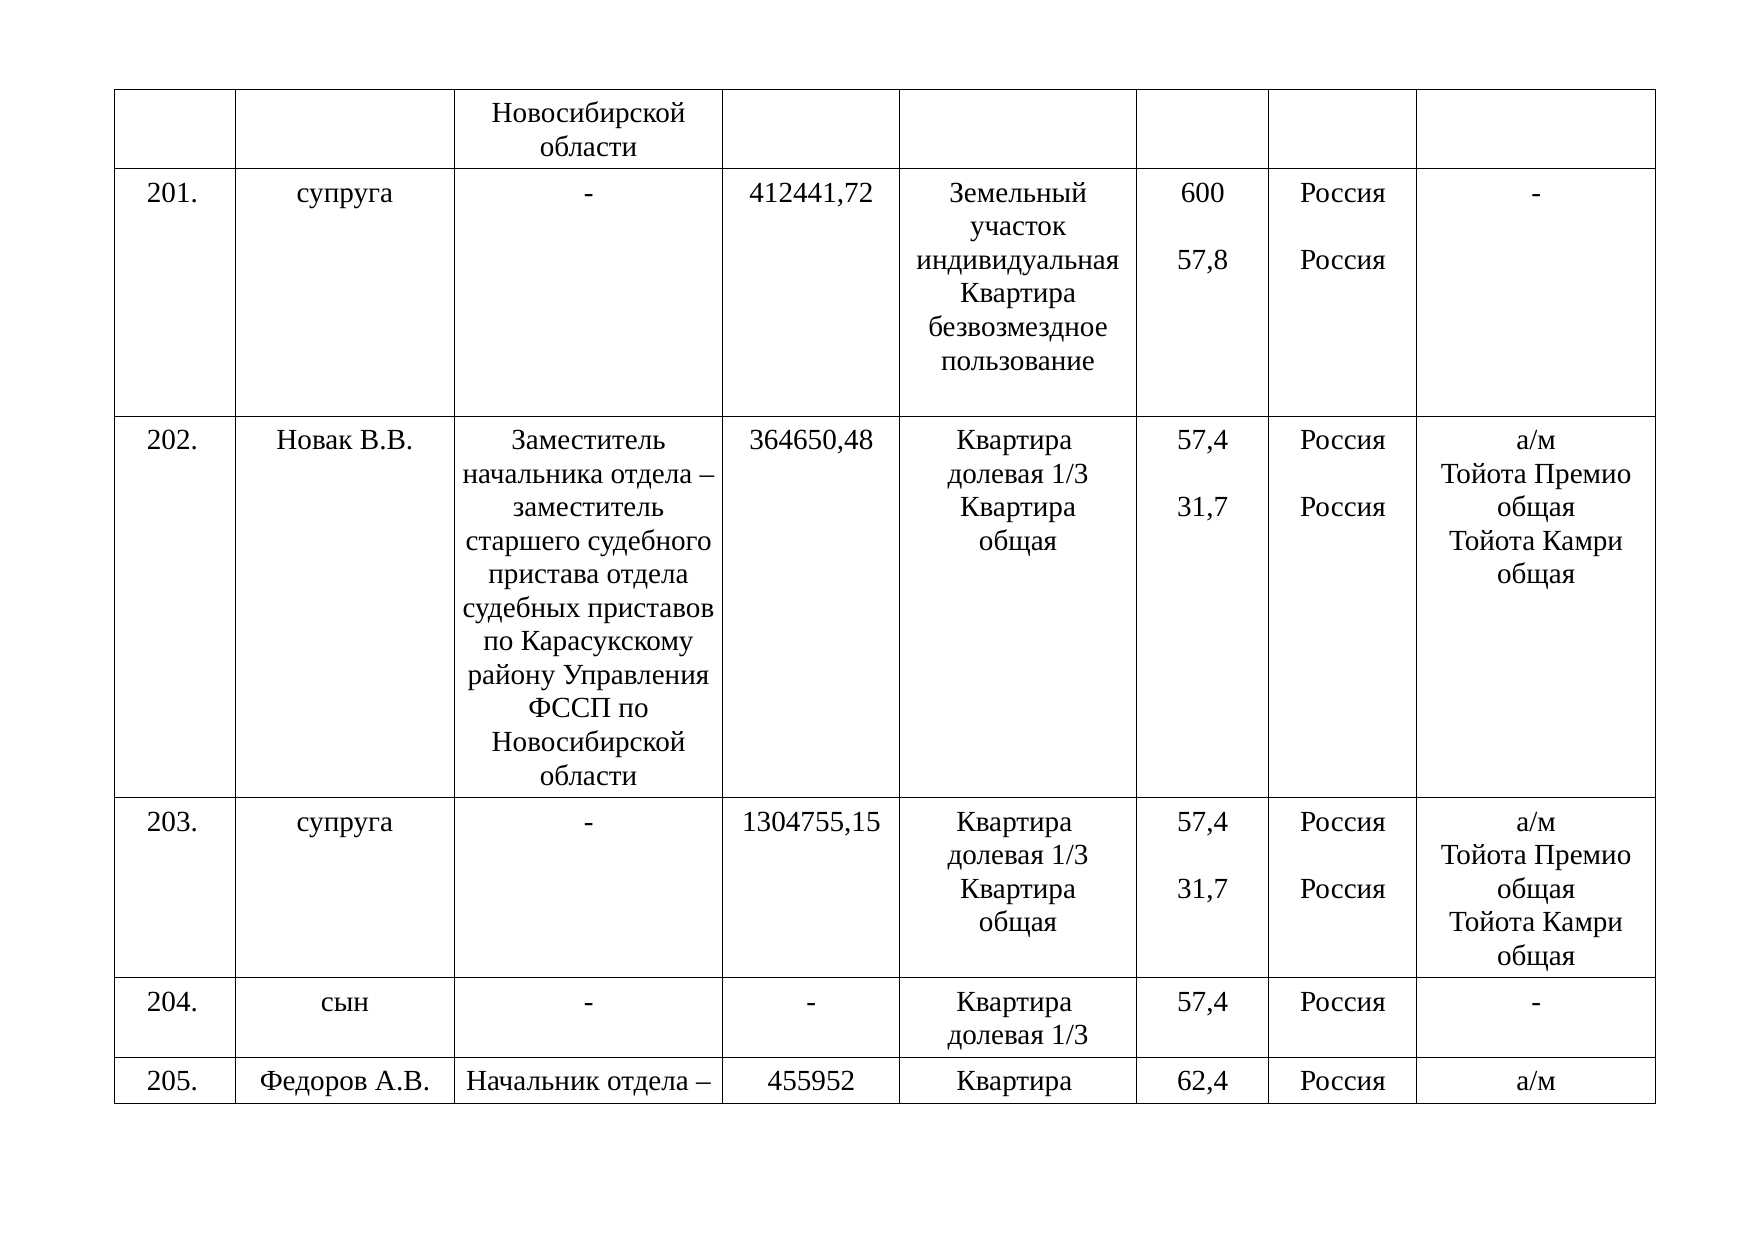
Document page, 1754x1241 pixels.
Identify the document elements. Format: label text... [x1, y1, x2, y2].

table_cell Новосибирской области [455, 90, 722, 168]
table_cell 412441,72 [723, 169, 899, 416]
table_cell - [455, 169, 722, 416]
table_cell - [1417, 978, 1655, 1057]
table_cell 600 57,8 [1137, 169, 1268, 416]
table_cell Россия Россия [1269, 169, 1416, 416]
table_cell Квартира долевая 1/3 Квартира общая [900, 417, 1136, 797]
table_cell Россия [1269, 978, 1416, 1057]
table_cell [115, 90, 235, 168]
table_cell Квартира долевая 1/3 [900, 978, 1136, 1057]
table_cell Новак В.В. [236, 417, 454, 797]
table_cell Начальник отдела – [455, 1058, 722, 1103]
table_cell - [455, 978, 722, 1057]
table_cell [115, 417, 235, 797]
table_cell 1304755,15 [723, 798, 899, 977]
table_cell 57,4 [1137, 978, 1268, 1057]
table_cell Россия Россия [1269, 798, 1416, 977]
table_cell [115, 169, 235, 416]
table_cell Федоров А.В. [236, 1058, 454, 1103]
table_cell [900, 90, 1136, 168]
table_cell сын [236, 978, 454, 1057]
table_cell - [1417, 169, 1655, 416]
table_cell [236, 90, 454, 168]
table_cell 57,4 31,7 [1137, 798, 1268, 977]
table_cell [1137, 90, 1268, 168]
table_cell 62,4 [1137, 1058, 1268, 1103]
table_cell Заместитель начальника отдела – заместитель старшего судебного пристава отдела судебных приставов по Карасукскому району Управления ФССП по Новосибирской области [455, 417, 722, 797]
table_cell Квартира долевая 1/3 Квартира общая [900, 798, 1136, 977]
table_cell - [455, 798, 722, 977]
table_cell супруга [236, 169, 454, 416]
table_cell а/м Тойота Премио общая Тойота Камри общая [1417, 417, 1655, 797]
table_cell [115, 978, 235, 1057]
table_cell Земельный участок индивидуальная Квартира безвозмездное пользование [900, 169, 1136, 416]
table_cell 57,4 31,7 [1137, 417, 1268, 797]
table_cell Квартира [900, 1058, 1136, 1103]
table_cell [1269, 90, 1416, 168]
table_cell а/м Тойота Премио общая Тойота Камри общая [1417, 798, 1655, 977]
table_cell 455952 [723, 1058, 899, 1103]
table_cell Россия Россия [1269, 417, 1416, 797]
table_cell [115, 798, 235, 977]
table_cell супруга [236, 798, 454, 977]
table_cell - [723, 978, 899, 1057]
table_cell [115, 1058, 235, 1103]
table_cell [1417, 90, 1655, 168]
table_cell 364650,48 [723, 417, 899, 797]
table_cell а/м [1417, 1058, 1655, 1103]
table_cell Россия [1269, 1058, 1416, 1103]
table_cell [723, 90, 899, 168]
